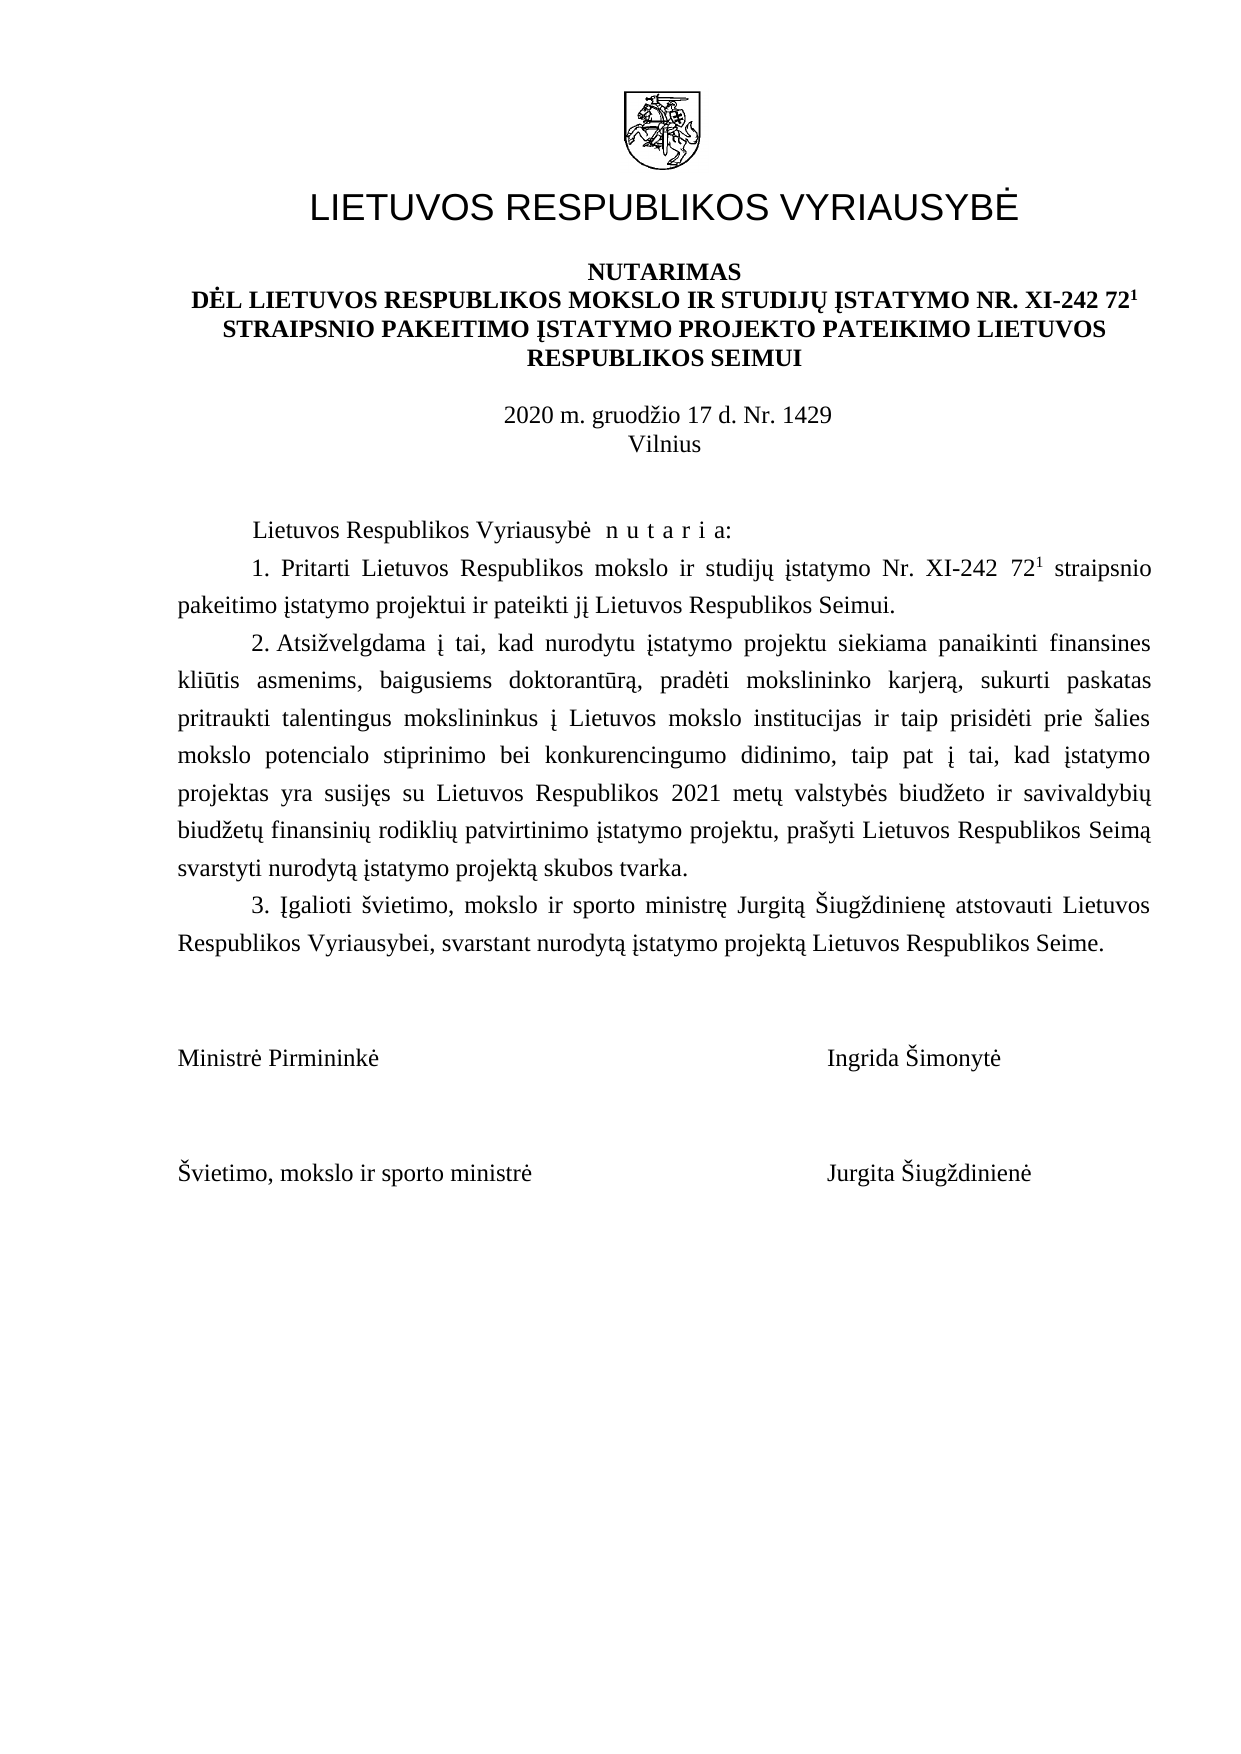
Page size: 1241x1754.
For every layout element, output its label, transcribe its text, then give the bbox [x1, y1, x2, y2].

text Ministrė Pirmininkė Ingrida Šimonytė [177, 1043, 1152, 1072]
text 2. Atsižvelgdama į tai, kad nurodytu įstatymo projektu siekiama panaikinti finansines kliūtis asmenims, baigusiems doktorantūrą, pradėti mokslininko karjerą, sukurti paskatas pritraukti talentingus mokslininkus į Lietuvos mokslo institucijas ir taip prisidėti prie šalies mokslo potencialo stiprinimo bei konkurencingumo didinimo, taip pat į tai, kad įstatymo projektas yra susijęs su Lietuvos Respublikos 2021 metų valstybės biudžeto ir savivaldybių biudžetų finansinių rodiklių patvirtinimo įstatymo projektu, prašyti Lietuvos Respublikos Seimą svarstyti nurodytą įstatymo projektą skubos tvarka. [177, 619, 1152, 882]
text Lietuvos Respublikos Vyriausybė nutaria: [177, 516, 1152, 544]
text Vilnius [177, 429, 1152, 458]
text 2020 m. gruodžio 17 d. Nr. 1429 [177, 401, 1152, 429]
text DĖL LIETUVOS RESPUBLIKOS MOKSLO IR STUDIJŲ ĮSTATYMO NR. XI-242 721 STRAIPSNIO PAKEITIMO ĮSTATYMO PROJEKTO PATEIKIMO LIETUVOS RESPUBLIKOS SEIMUI [177, 286, 1152, 372]
text 1. Pritarti Lietuvos Respublikos mokslo ir studijų įstatymo Nr. XI-242 721 straipsnio pakeitimo įstatymo projektui ir pateikti jį Lietuvos Respublikos Seimui. [177, 544, 1152, 619]
text Švietimo, mokslo ir sporto ministrė Jurgita Šiugždinienė [177, 1158, 1152, 1187]
text nutarimas [177, 257, 1152, 286]
text 3. Įgalioti švietimo, mokslo ir sporto ministrę Jurgitą Šiugždinienę atstovauti Lietuvos Respublikos Vyriausybei, svarstant nurodytą įstatymo projektą Lietuvos Respublikos Seime. [177, 882, 1152, 957]
text Lietuvos Respublikos Vyriausybė [177, 185, 1152, 228]
